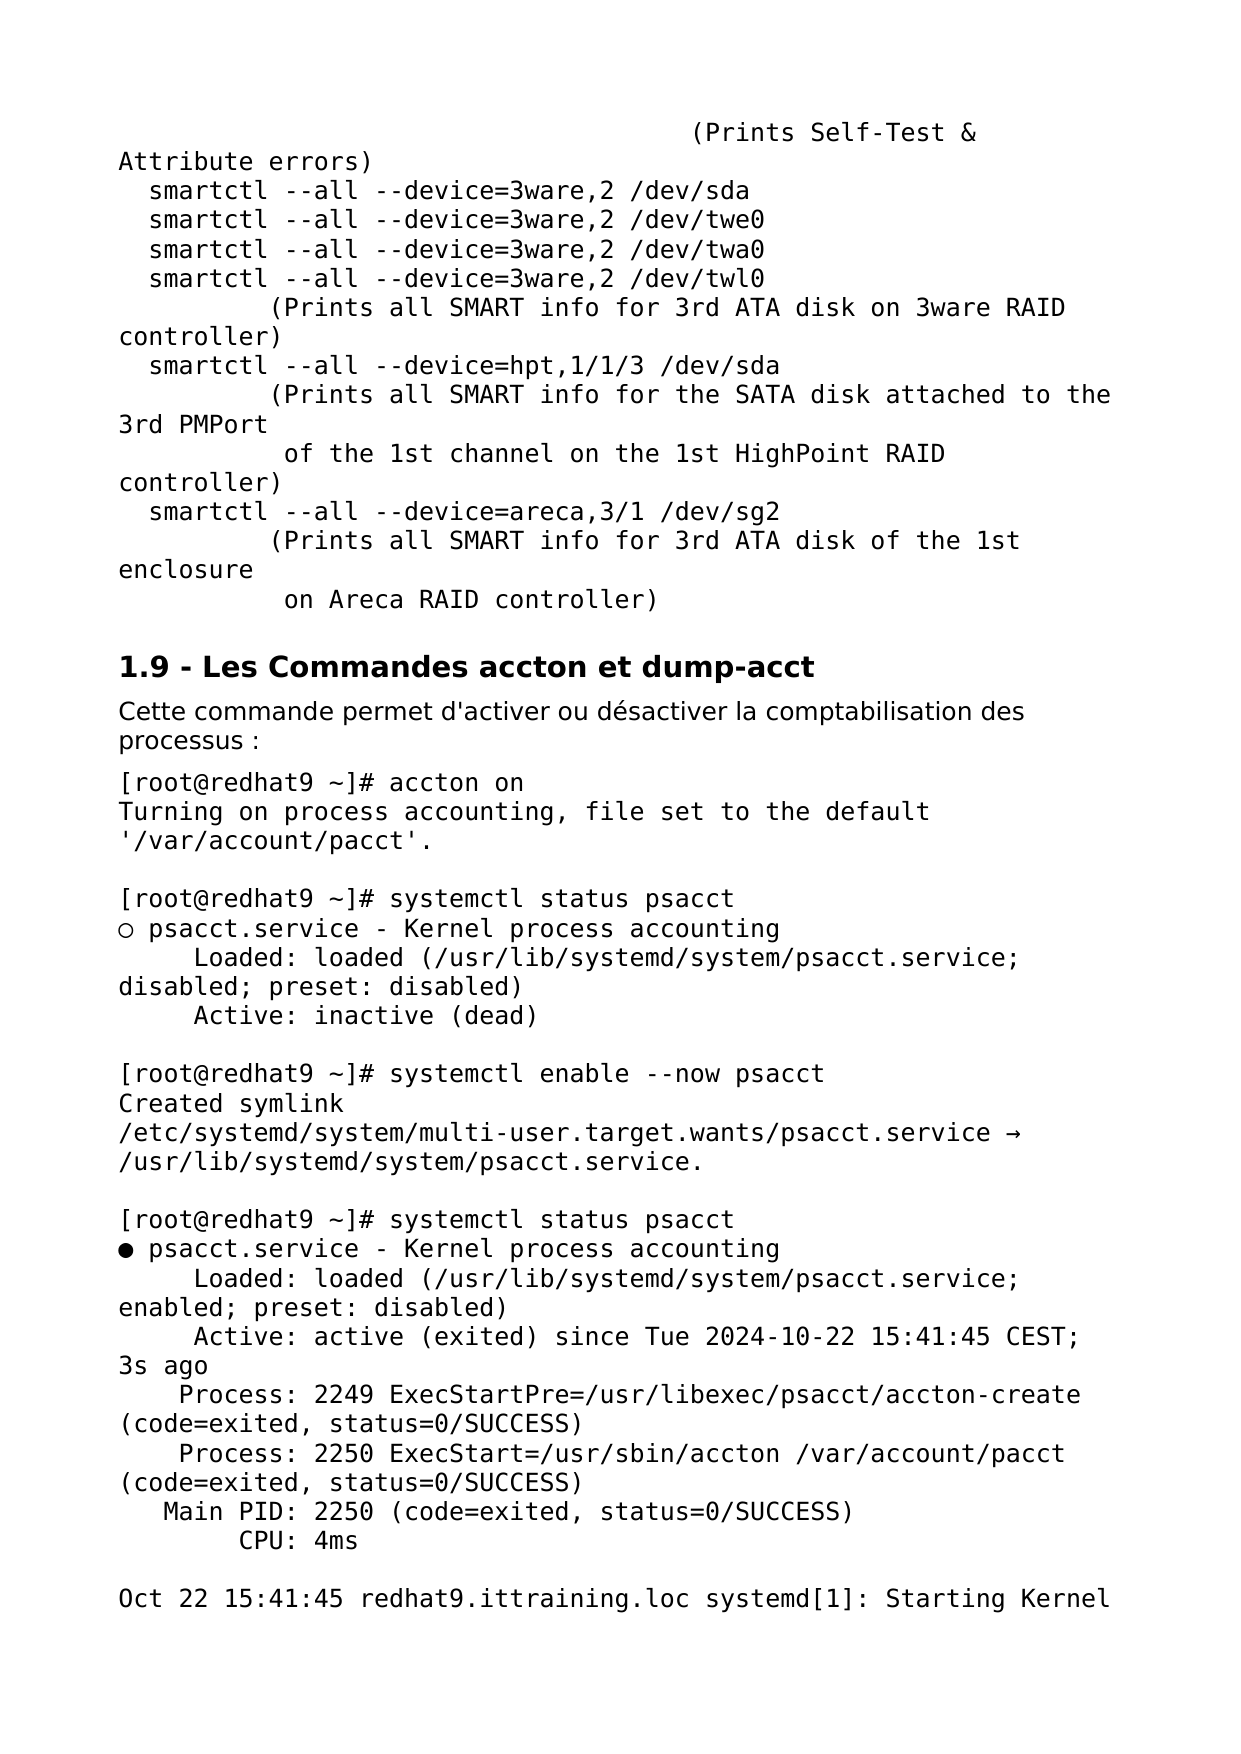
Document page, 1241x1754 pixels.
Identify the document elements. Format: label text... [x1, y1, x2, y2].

text [root@redhat9 ~]# accton on Turning on process accounting, file set to the default '/var/account/pacct'. [root@redhat9 ~]# systemctl status psacct ○ psacct.service - Kernel process accounting Loaded: loaded (/usr/lib/systemd/system/psacct.service; disabled; preset: disabled) Active: inactive (dead) [root@redhat9 ~]# systemctl enable --now psacct Created symlink /etc/systemd/system/multi-user.target.wants/psacct.service → /usr/lib/systemd/system/psacct.service. [root@redhat9 ~]# systemctl status psacct ● psacct.service - Kernel process accounting Loaded: loaded (/usr/lib/systemd/system/psacct.service; enabled; preset: disabled) Active: active (exited) since Tue 2024-10-22 15:41:45 CEST; 3s ago Process: 2249 ExecStartPre=/usr/libexec/psacct/accton-create (code=exited, status=0/SUCCESS) Process: 2250 ExecStart=/usr/sbin/accton /var/account/pacct (code=exited, status=0/SUCCESS) Main PID: 2250 (code=exited, status=0/SUCCESS) CPU: 4ms Oct 22 15:41:45 redhat9.ittraining.loc systemd[1]: Starting Kernel [118, 768, 1122, 1614]
text Cette commande permet d'activer ou désactiver la comptabilisation des processus : [118, 697, 1122, 756]
text (Prints Self-Test & Attribute errors) smartctl --all --device=3ware,2 /dev/sda smartctl --all --device=3ware,2 /dev/twe0 smartctl --all --device=3ware,2 /dev/twa0 smartctl --all --device=3ware,2 /dev/twl0 (Prints all SMART info for 3rd ATA disk on 3ware RAID controller) smartctl --all --device=hpt,1/1/3 /dev/sda (Prints all SMART info for the SATA disk attached to the 3rd PMPort of the 1st channel on the 1st HighPoint RAID controller) smartctl --all --device=areca,3/1 /dev/sg2 (Prints all SMART info for 3rd ATA disk of the 1st enclosure on Areca RAID controller) [118, 118, 1122, 614]
subtitle 1.9 - Les Commandes accton et dump-acct [118, 651, 1122, 685]
